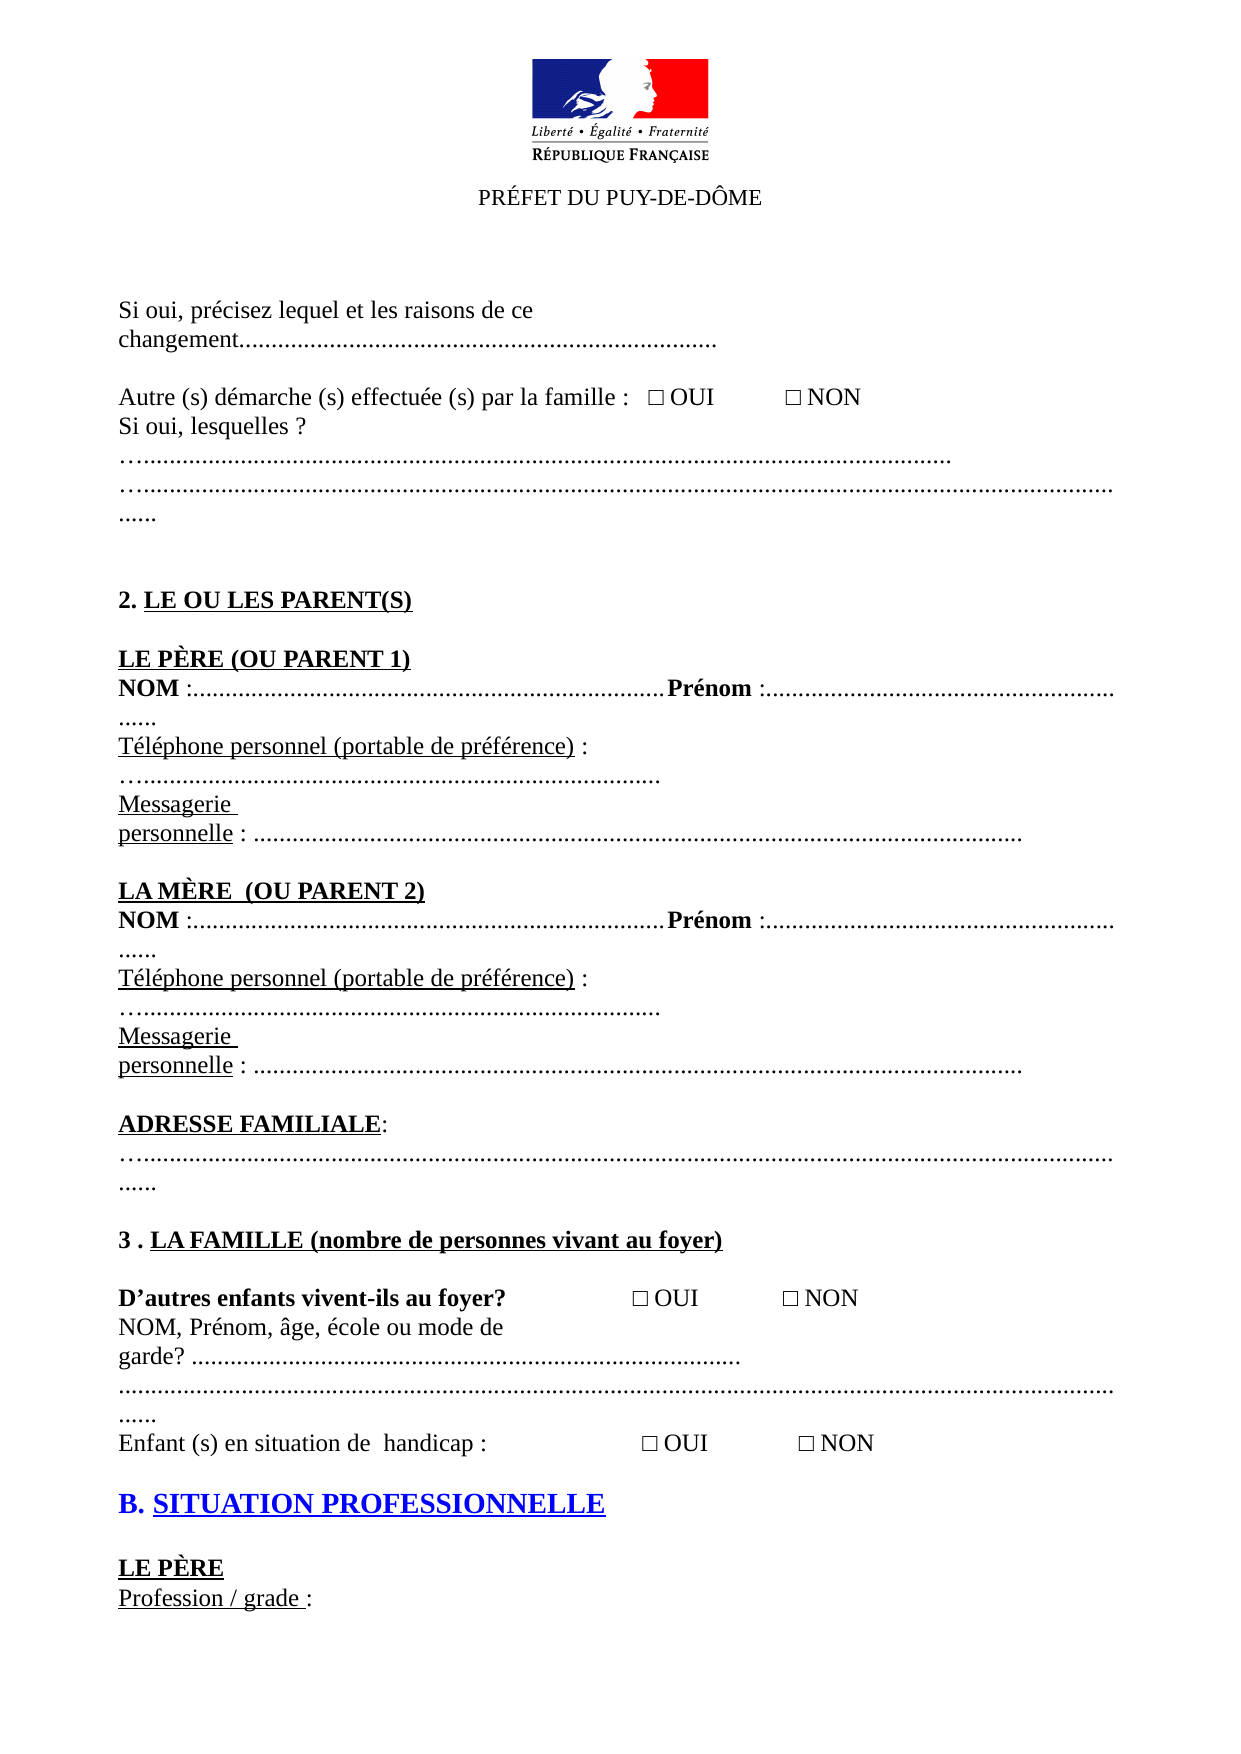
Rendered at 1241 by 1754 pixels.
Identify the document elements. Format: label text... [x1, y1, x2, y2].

text Si oui, précisez lequel et les raisons de ce changement.......................................................................... [118, 295, 1122, 353]
text LE PÈRE [118, 1553, 1122, 1582]
text NOM :.........................................................................Prénom :............................................................ [118, 905, 1122, 963]
text Autre (s) démarche (s) effectuée (s) par la famille : □ OUI □ NON [118, 382, 1122, 411]
text Messagerie personnelle : ....................................................................................................................... [118, 789, 1122, 847]
text LA MÈRE (OU PARENT 2) [118, 876, 1122, 905]
text 2. LE OU LES PARENT(S) [118, 585, 1122, 614]
text Enfant (s) en situation de handicap : □ OUI □ NON [118, 1428, 1122, 1457]
text ................................................................................................................................................................ [118, 1370, 1122, 1428]
text Si oui, lesquelles ? …............................................................................................................................. [118, 411, 1122, 469]
text B. SITUATION PROFESSIONNELLE [118, 1486, 1122, 1520]
text Profession / grade : [118, 1582, 1122, 1611]
text Téléphone personnel (portable de préférence) : …................................................................................ [118, 731, 1122, 789]
text NOM :.........................................................................Prénom :............................................................ [118, 672, 1122, 731]
text …............................................................................................................................................................ [118, 469, 1122, 527]
text Téléphone personnel (portable de préférence) : …................................................................................ [118, 963, 1122, 1021]
text NOM, Prénom, âge, école ou mode de garde? ..................................................................................... [118, 1312, 1122, 1370]
text 3 . LA FAMILLE (nombre de personnes vivant au foyer) [118, 1225, 1122, 1254]
text ADRESSE FAMILIALE: …............................................................................................................................................................ [118, 1108, 1122, 1196]
text Messagerie personnelle : ....................................................................................................................... [118, 1021, 1122, 1079]
text LE PÈRE (OU PARENT 1) [118, 643, 1122, 672]
text D’autres enfants vivent-ils au foyer? □ OUI □ NON [118, 1283, 1122, 1312]
